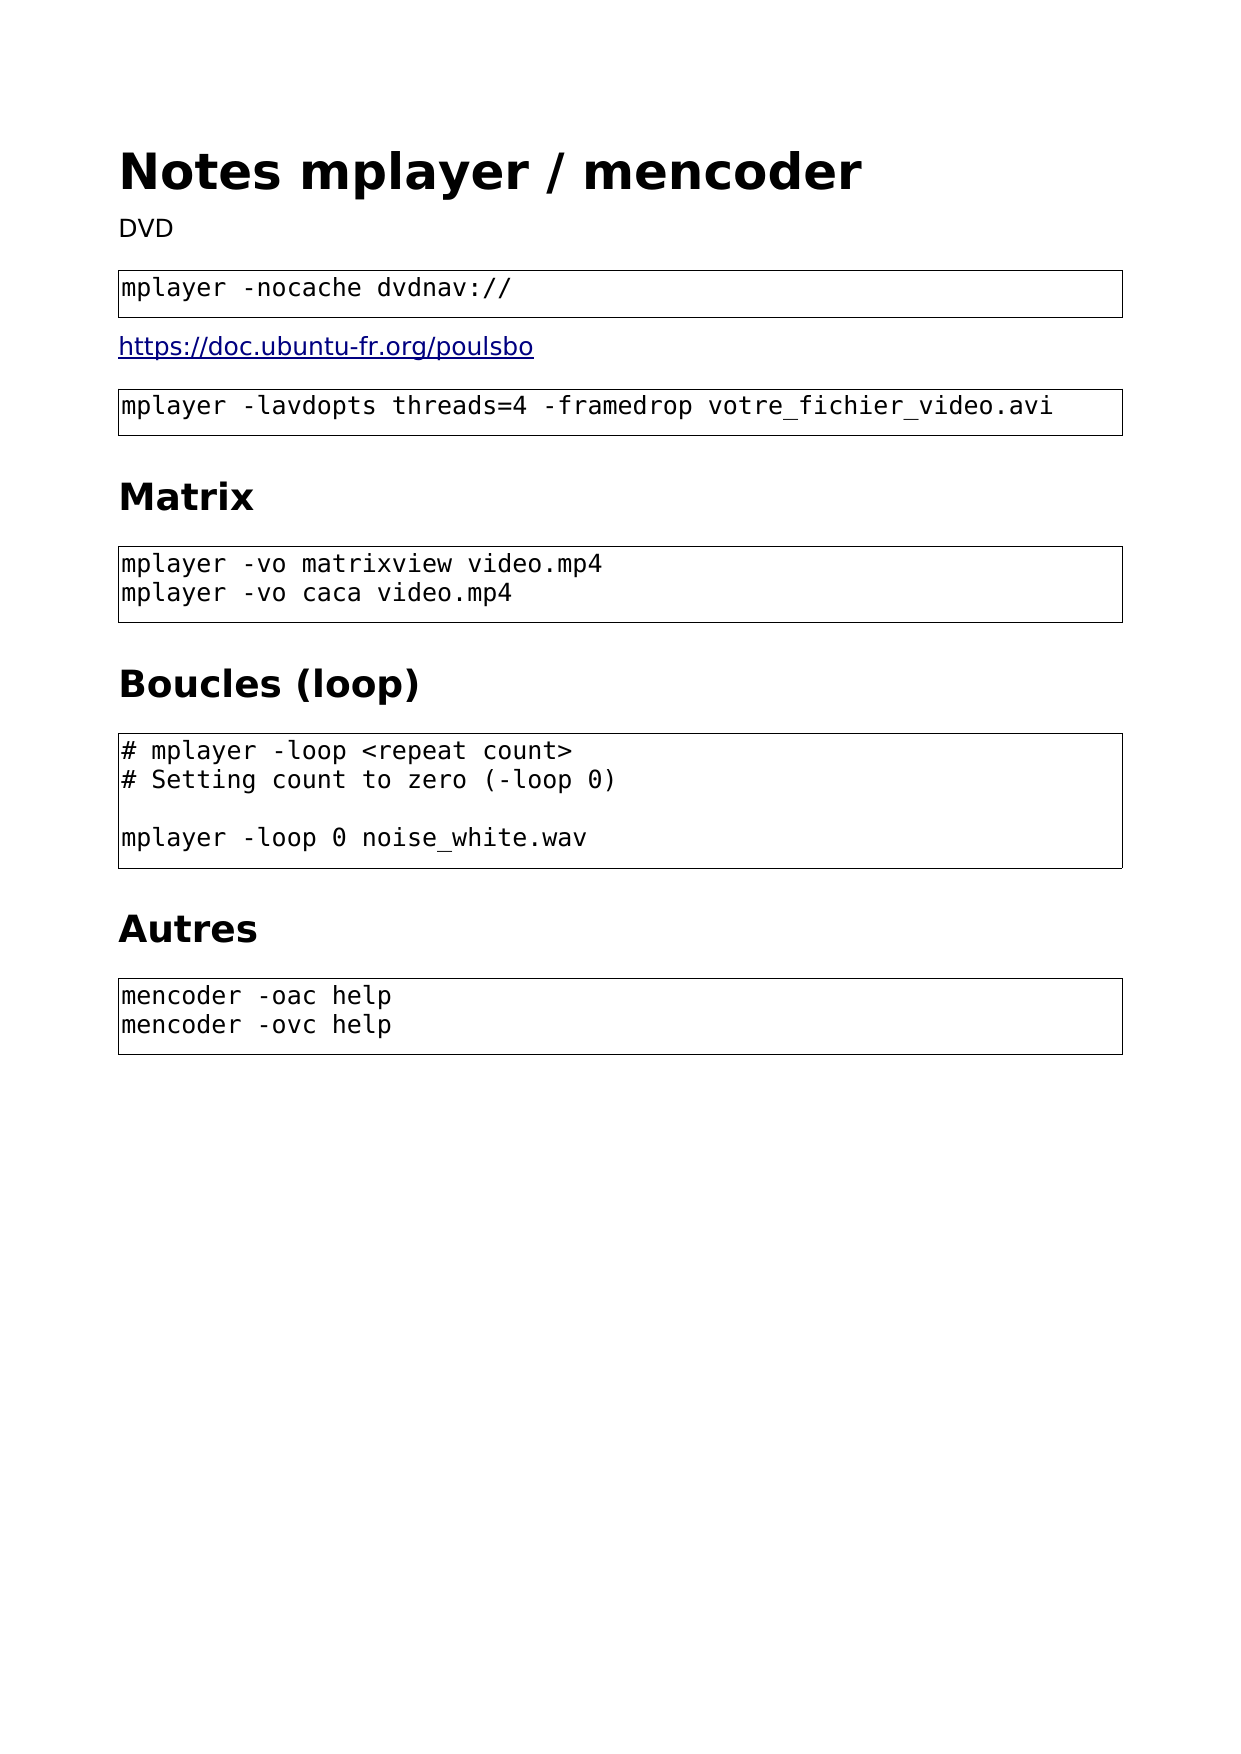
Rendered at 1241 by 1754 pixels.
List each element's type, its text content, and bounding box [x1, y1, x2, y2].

subtitle Autres [118, 907, 1122, 951]
table_header mplayer -lavdopts threads=4 -framedrop votre_fichier_video.avi [119, 390, 1122, 435]
subtitle Matrix [118, 475, 1122, 519]
table_header mplayer -nocache dvdnav:// [119, 271, 1122, 317]
subtitle Boucles (loop) [118, 662, 1122, 706]
text https://doc.ubuntu-fr.org/poulsbo [118, 332, 1122, 361]
table_header mencoder -oac help mencoder -ovc help [119, 979, 1122, 1054]
table_header mplayer -vo matrixview video.mp4 mplayer -vo caca video.mp4 [119, 547, 1122, 622]
text DVD [118, 214, 1122, 243]
table_header # mplayer -loop <repeat count> # Setting count to zero (-loop 0) mplayer -loop 0 noise_white.wav [119, 734, 1122, 867]
subtitle Notes mplayer / mencoder [118, 143, 1122, 201]
